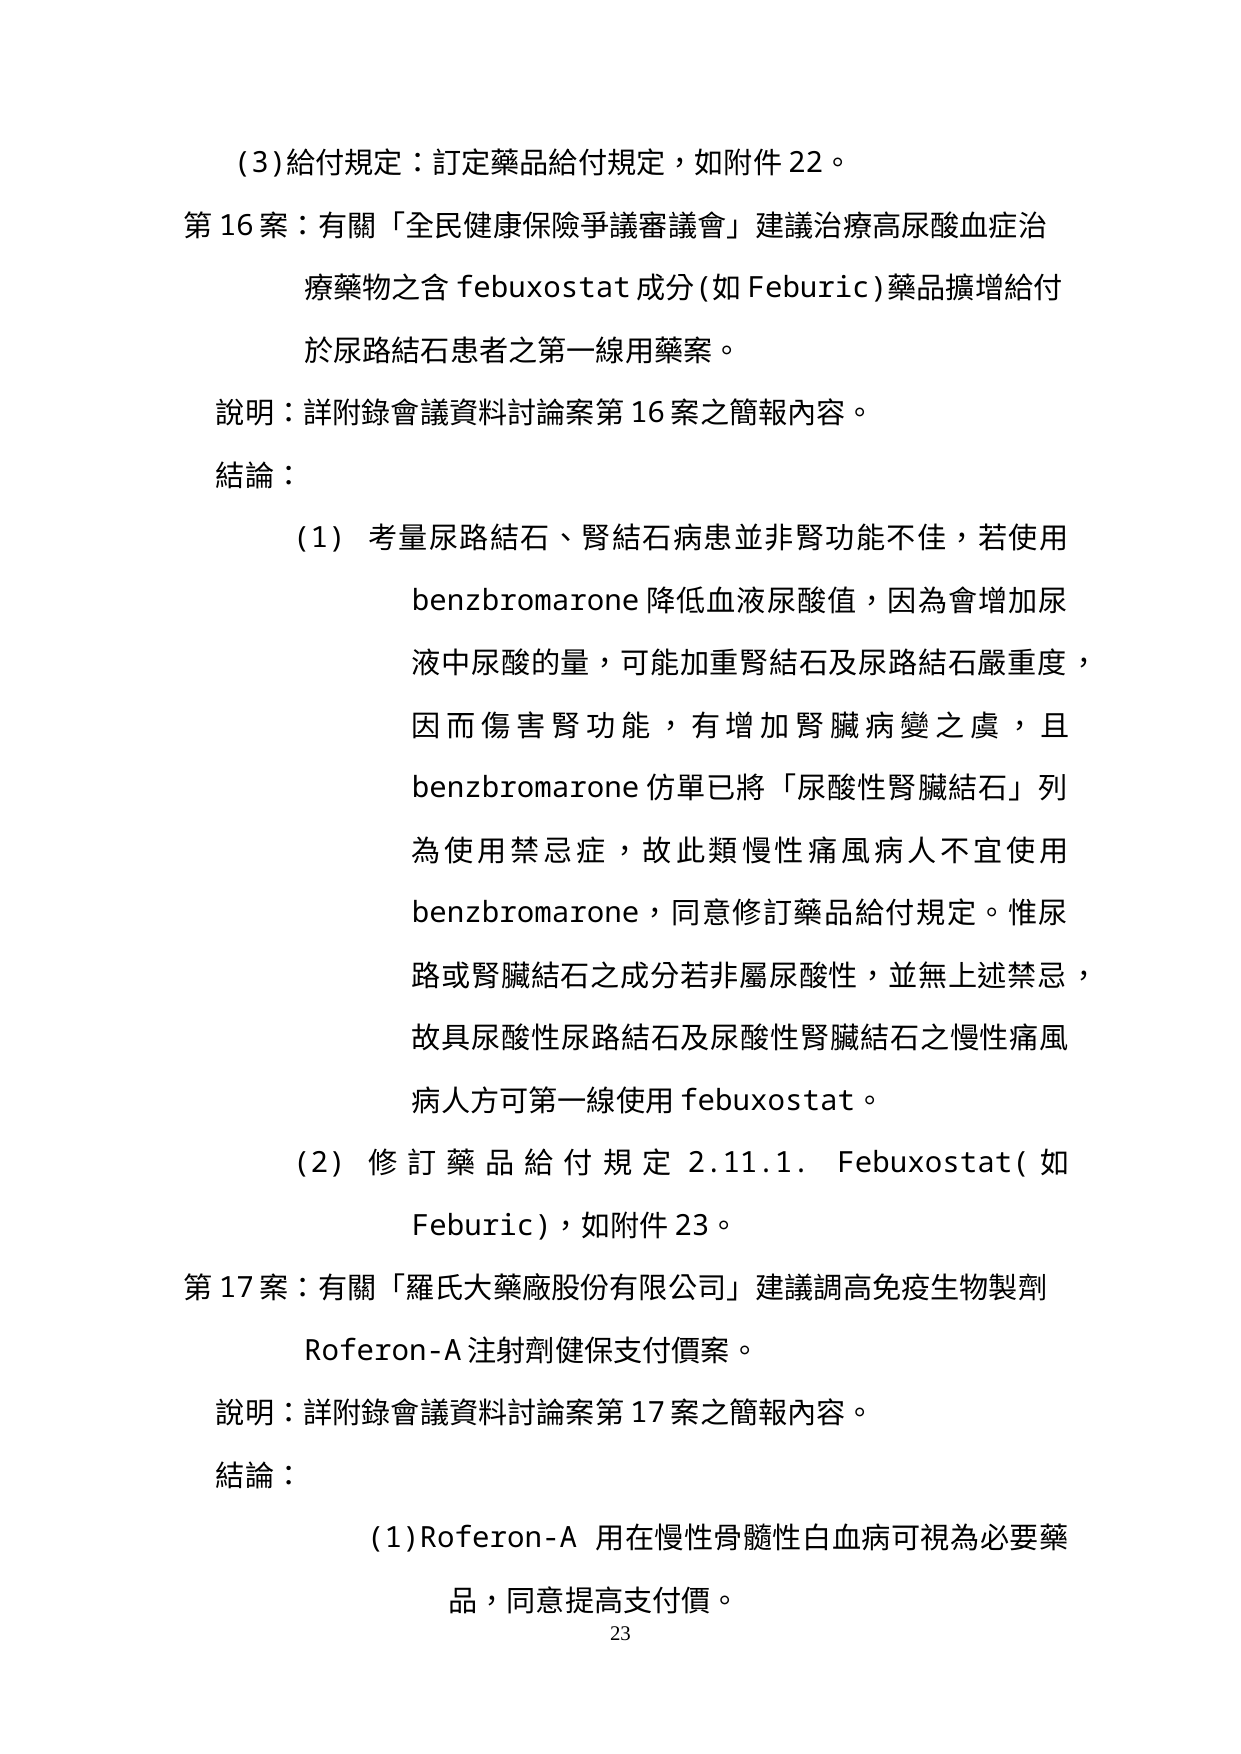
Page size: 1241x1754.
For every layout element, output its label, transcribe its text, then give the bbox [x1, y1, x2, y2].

text 第17案：有關「羅氏大藥廠股份有限公司」建議調高免疫生物製劑Roferon-A注射劑健保支付價案。 [184, 1244, 1069, 1369]
text 結論： [171, 432, 1069, 494]
text 說明：詳附錄會議資料討論案第16案之簡報內容。 [171, 369, 1069, 432]
list 修訂藥品給付規定2.11.1. Febuxostat(如Feburic)，如附件23。 [293, 1119, 1069, 1244]
text 結論： [171, 1432, 1069, 1494]
text (3)給付規定：訂定藥品給付規定，如附件22。 [234, 119, 1069, 182]
list 考量尿路結石、腎結石病患並非腎功能不佳，若使用benzbromarone降低血液尿酸值，因為會增加尿液中尿酸的量，可能加重腎結石及尿路結石嚴重度，因而傷害腎功能，有增加腎臟病變之虞，且benzbromarone仿單已將「尿酸性腎臟結石」列為使用禁忌症，故此類慢性痛風病人不宜使用benzbromarone，同意修訂藥品給付規定。惟尿路或腎臟結石之成分若非屬尿酸性，並無上述禁忌，故具尿酸性尿路結石及尿酸性腎臟結石之慢性痛風病人方可第一線使用febuxostat。 [293, 494, 1069, 1119]
list Roferon-A 用在慢性骨髓性白血病可視為必要藥品，同意提高支付價。 [367, 1494, 1069, 1619]
text 說明：詳附錄會議資料討論案第17案之簡報內容。 [171, 1369, 1069, 1432]
text 第16案：有關「全民健康保險爭議審議會」建議治療高尿酸血症治療藥物之含febuxostat成分(如Feburic)藥品擴增給付於尿路結石患者之第一線用藥案。 [184, 182, 1069, 369]
